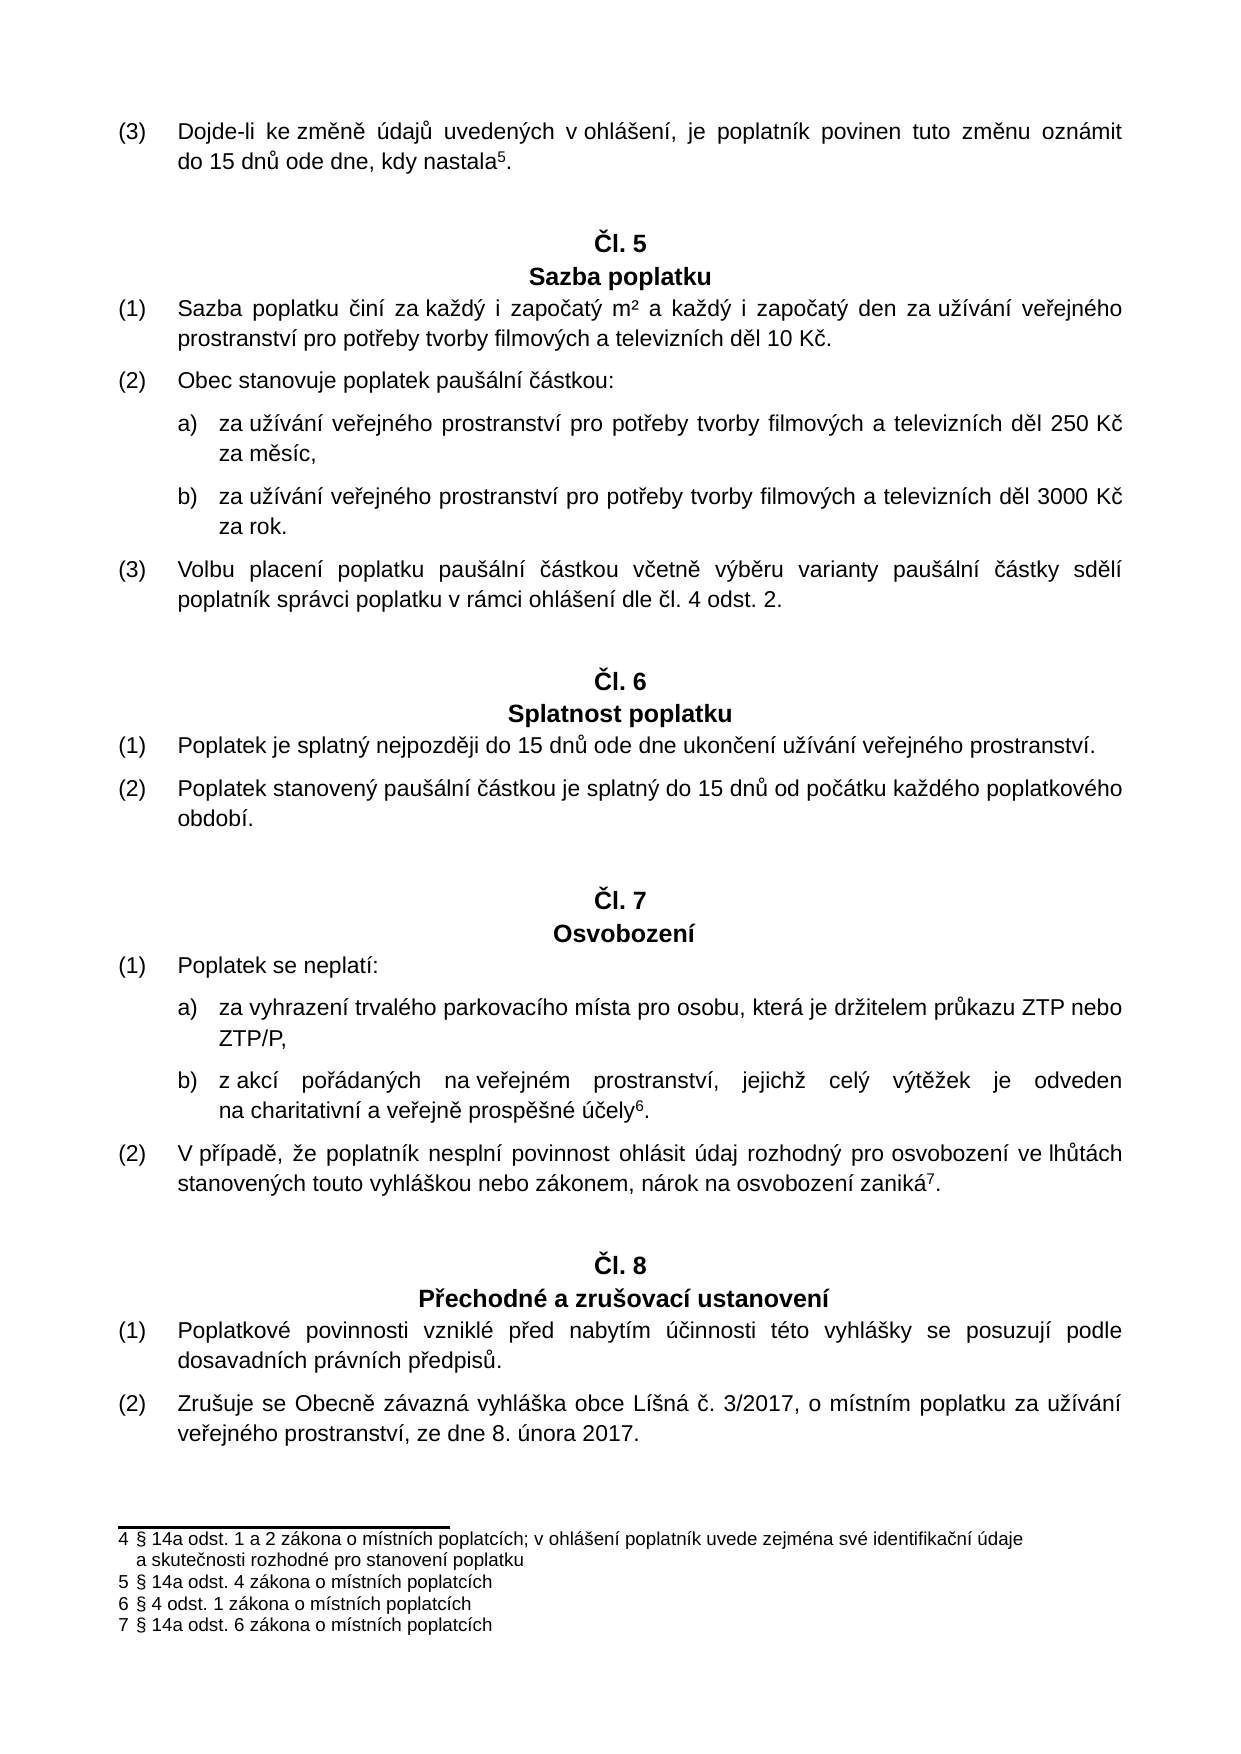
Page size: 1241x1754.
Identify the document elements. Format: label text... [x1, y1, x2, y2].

list § 4 odst. 1 zákona o místních poplatcích [118, 1592, 1122, 1614]
subtitle Čl. 8 Přechodné a zrušovací ustanovení [118, 1251, 1122, 1312]
list z akcí pořádaných na veřejném prostranství, jejichž celý výtěžek je odveden na charitativní a veřejně prospěšné účely. [177, 1067, 1122, 1124]
list Volbu placení poplatku paušální částkou včetně výběru varianty paušální částky sdělí poplatník správci poplatku v rámci ohlášení dle čl. 4 odst. 2. [118, 556, 1122, 613]
list Zrušuje se Obecně závazná vyhláška obce Líšná č. 3/2017, o místním poplatku za užívání veřejného prostranství, ze dne 8. února 2017. [118, 1389, 1122, 1446]
list V případě, že poplatník nesplní povinnost ohlásit údaj rozhodný pro osvobození ve lhůtách stanovených touto vyhláškou nebo zákonem, nárok na osvobození zaniká. [118, 1140, 1122, 1197]
subtitle Čl. 5 Sazba poplatku [118, 228, 1122, 290]
list Poplatek je splatný nejpozději do 15 dnů ode dne ukončení užívání veřejného prostranství. [118, 732, 1122, 759]
subtitle Čl. 6 Splatnost poplatku [118, 666, 1122, 728]
list za užívání veřejného prostranství pro potřeby tvorby filmových a televizních děl 3000 Kč za rok. [177, 483, 1122, 540]
list § 14a odst. 1 a 2 zákona o místních poplatcích; v ohlášení poplatník uvede zejména své identifikační údaje a skutečnosti rozhodné pro stanovení poplatku [118, 1528, 1122, 1571]
list Poplatek stanovený paušální částkou je splatný do 15 dnů od počátku každého poplatkového období. [118, 775, 1122, 832]
list Dojde-li ke změně údajů uvedených v ohlášení, je poplatník povinen tuto změnu oznámit do 15 dnů ode dne, kdy nastala. [118, 118, 1122, 175]
list Obec stanovuje poplatek paušální částkou: [118, 367, 1122, 394]
list Poplatek se neplatí: [118, 952, 1122, 978]
list Poplatkové povinnosti vzniklé před nabytím účinnosti této vyhlášky se posuzují podle dosavadních právních předpisů. [118, 1317, 1122, 1373]
list § 14a odst. 4 zákona o místních poplatcích [118, 1571, 1122, 1592]
list za vyhrazení trvalého parkovacího místa pro osobu, která je držitelem průkazu ZTP nebo ZTP/P, [177, 994, 1122, 1051]
list § 14a odst. 6 zákona o místních poplatcích [118, 1614, 1122, 1635]
subtitle Čl. 7 Osvobození [118, 886, 1122, 947]
list za užívání veřejného prostranství pro potřeby tvorby filmových a televizních děl 250 Kč za měsíc, [177, 410, 1122, 467]
list Sazba poplatku činí za každý i započatý m² a každý i započatý den za užívání veřejného prostranství pro potřeby tvorby filmových a televizních děl 10 Kč. [118, 294, 1122, 351]
